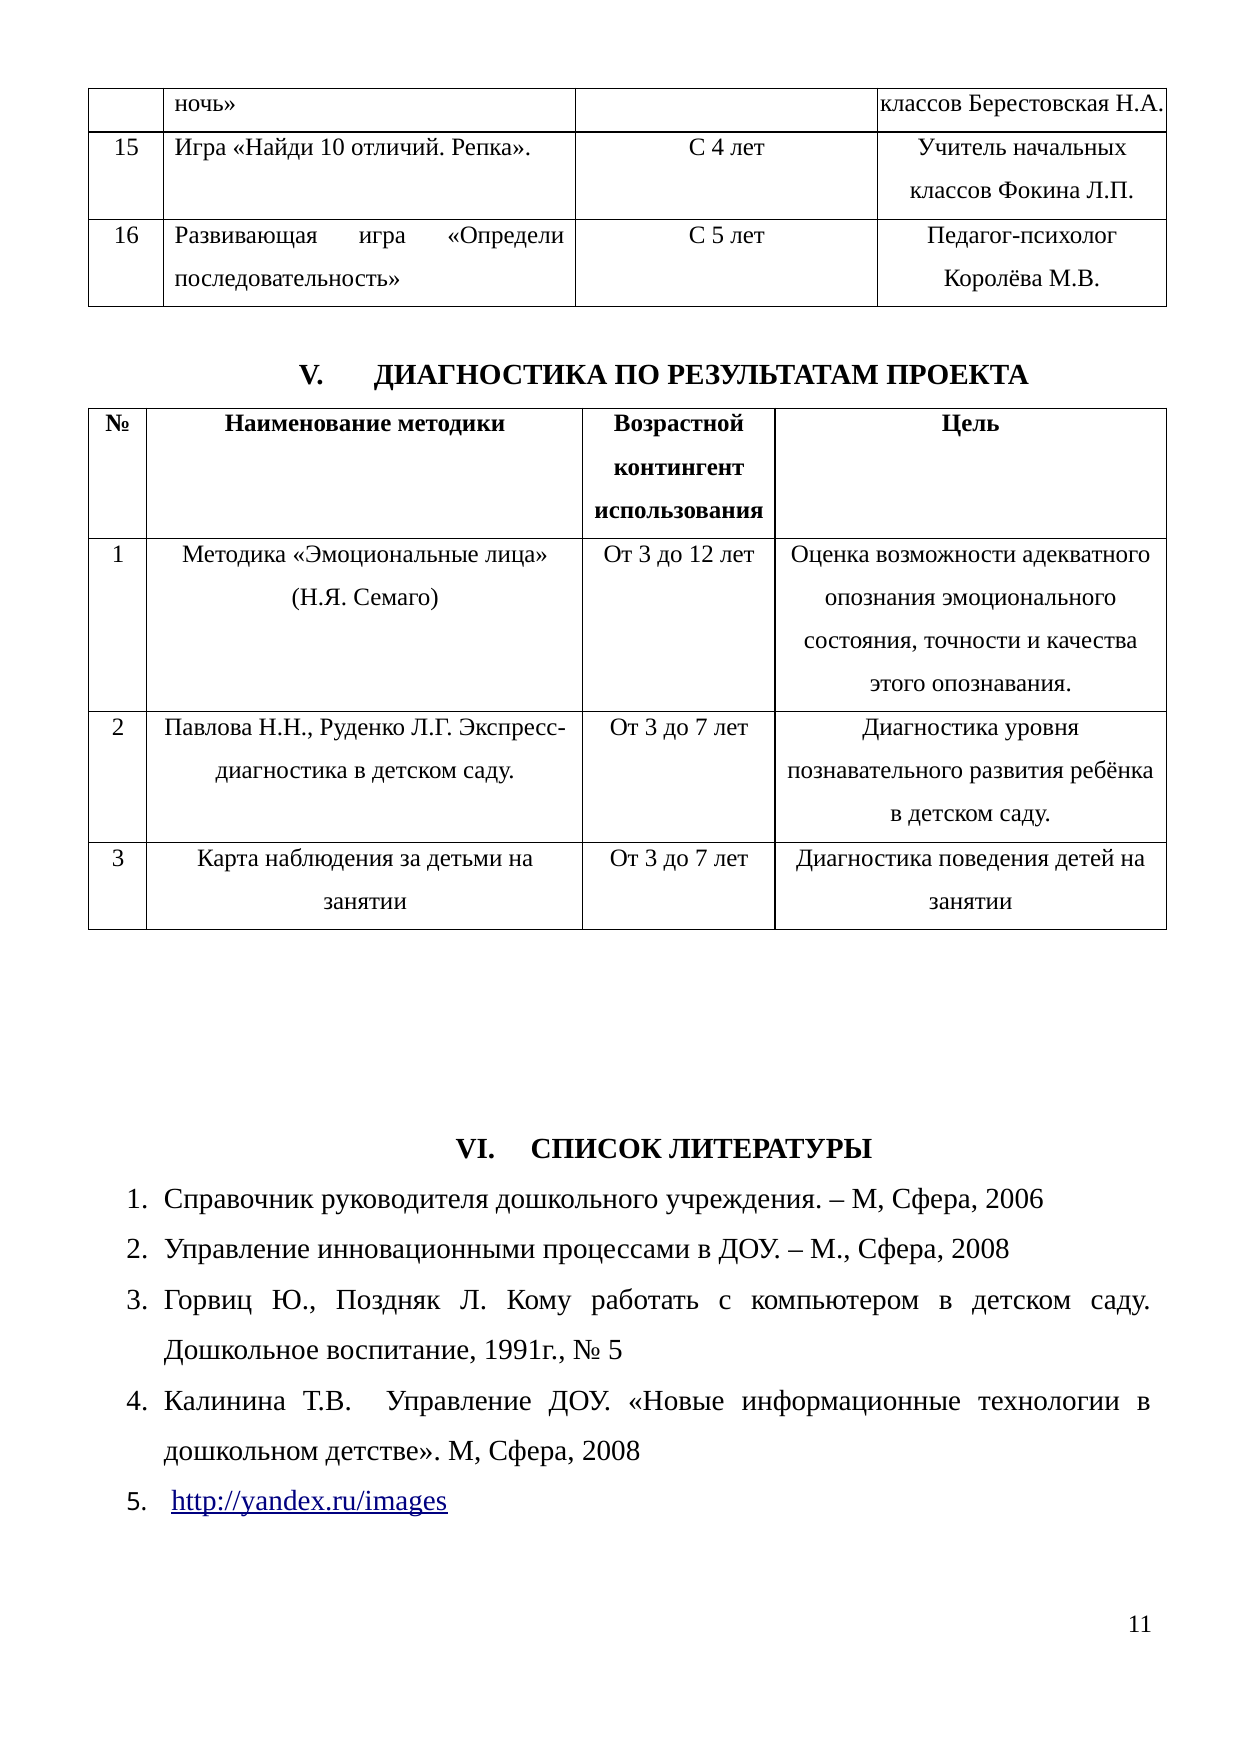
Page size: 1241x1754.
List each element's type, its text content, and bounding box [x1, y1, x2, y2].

table_header Возрастной контингент использования [583, 409, 774, 538]
table_cell Педагог-психолог Королёва М.В. [878, 220, 1166, 306]
table_cell 15 [89, 133, 163, 219]
table_cell Методика «Эмоциональные лица» (Н.Я. Семаго) [147, 539, 582, 711]
list Горвиц Ю., Поздняк Л. Кому работать с компьютером в детском саду. Дошкольное воспитание, 1991г., № 5 [126, 1282, 1152, 1366]
table_cell Оценка возможности адекватного опознания эмоционального состояния, точности и качества этого опознавания. [776, 539, 1166, 711]
list Управление инновационными процессами в ДОУ. – М., Сфера, 2008 [126, 1232, 1152, 1265]
list Справочник руководителя дошкольного учреждения. – М, Сфера, 2006 [126, 1181, 1152, 1215]
table_cell 1 [89, 539, 146, 711]
table_cell Учитель начальных классов Фокина Л.П. [878, 133, 1166, 219]
table_cell Карта наблюдения за детьми на занятии [147, 843, 582, 929]
table_cell ночь» [164, 89, 575, 131]
list СПИСОК ЛИТЕРАТУРЫ [176, 1131, 1152, 1164]
table_cell 2 [89, 712, 146, 842]
table_cell От 3 до 12 лет [583, 539, 774, 711]
list Калинина Т.В. Управление ДОУ. «Новые информационные технологии в дошкольном детстве». М, Сфера, 2008 [126, 1383, 1152, 1466]
table_header № [89, 409, 146, 538]
table_cell С 5 лет [576, 220, 877, 306]
table_cell классов Берестовская Н.А. [878, 89, 1166, 131]
table_cell Павлова Н.Н., Руденко Л.Г. Экспресс-диагностика в детском саду. [147, 712, 582, 842]
table_cell Диагностика поведения детей на занятии [776, 843, 1166, 929]
table_cell Развивающая игра «Определи последовательность» [164, 220, 575, 306]
table_cell 3 [89, 843, 146, 929]
table_cell [89, 89, 163, 131]
list ДИАГНОСТИКА ПО РЕЗУЛЬТАТАМ ПРОЕКТА [176, 357, 1152, 391]
table_header Цель [776, 409, 1166, 538]
table_cell Диагностика уровня познавательного развития ребёнка в детском саду. [776, 712, 1166, 842]
table_cell [576, 89, 877, 131]
table_cell От 3 до 7 лет [583, 712, 774, 842]
table_cell Игра «Найди 10 отличий. Репка». [164, 133, 575, 219]
table_cell С 4 лет [576, 133, 877, 219]
table_cell 16 [89, 220, 163, 306]
list http://yandex.ru/images [126, 1483, 1152, 1518]
table_cell От 3 до 7 лет [583, 843, 774, 929]
table_header Наименование методики [147, 409, 582, 538]
